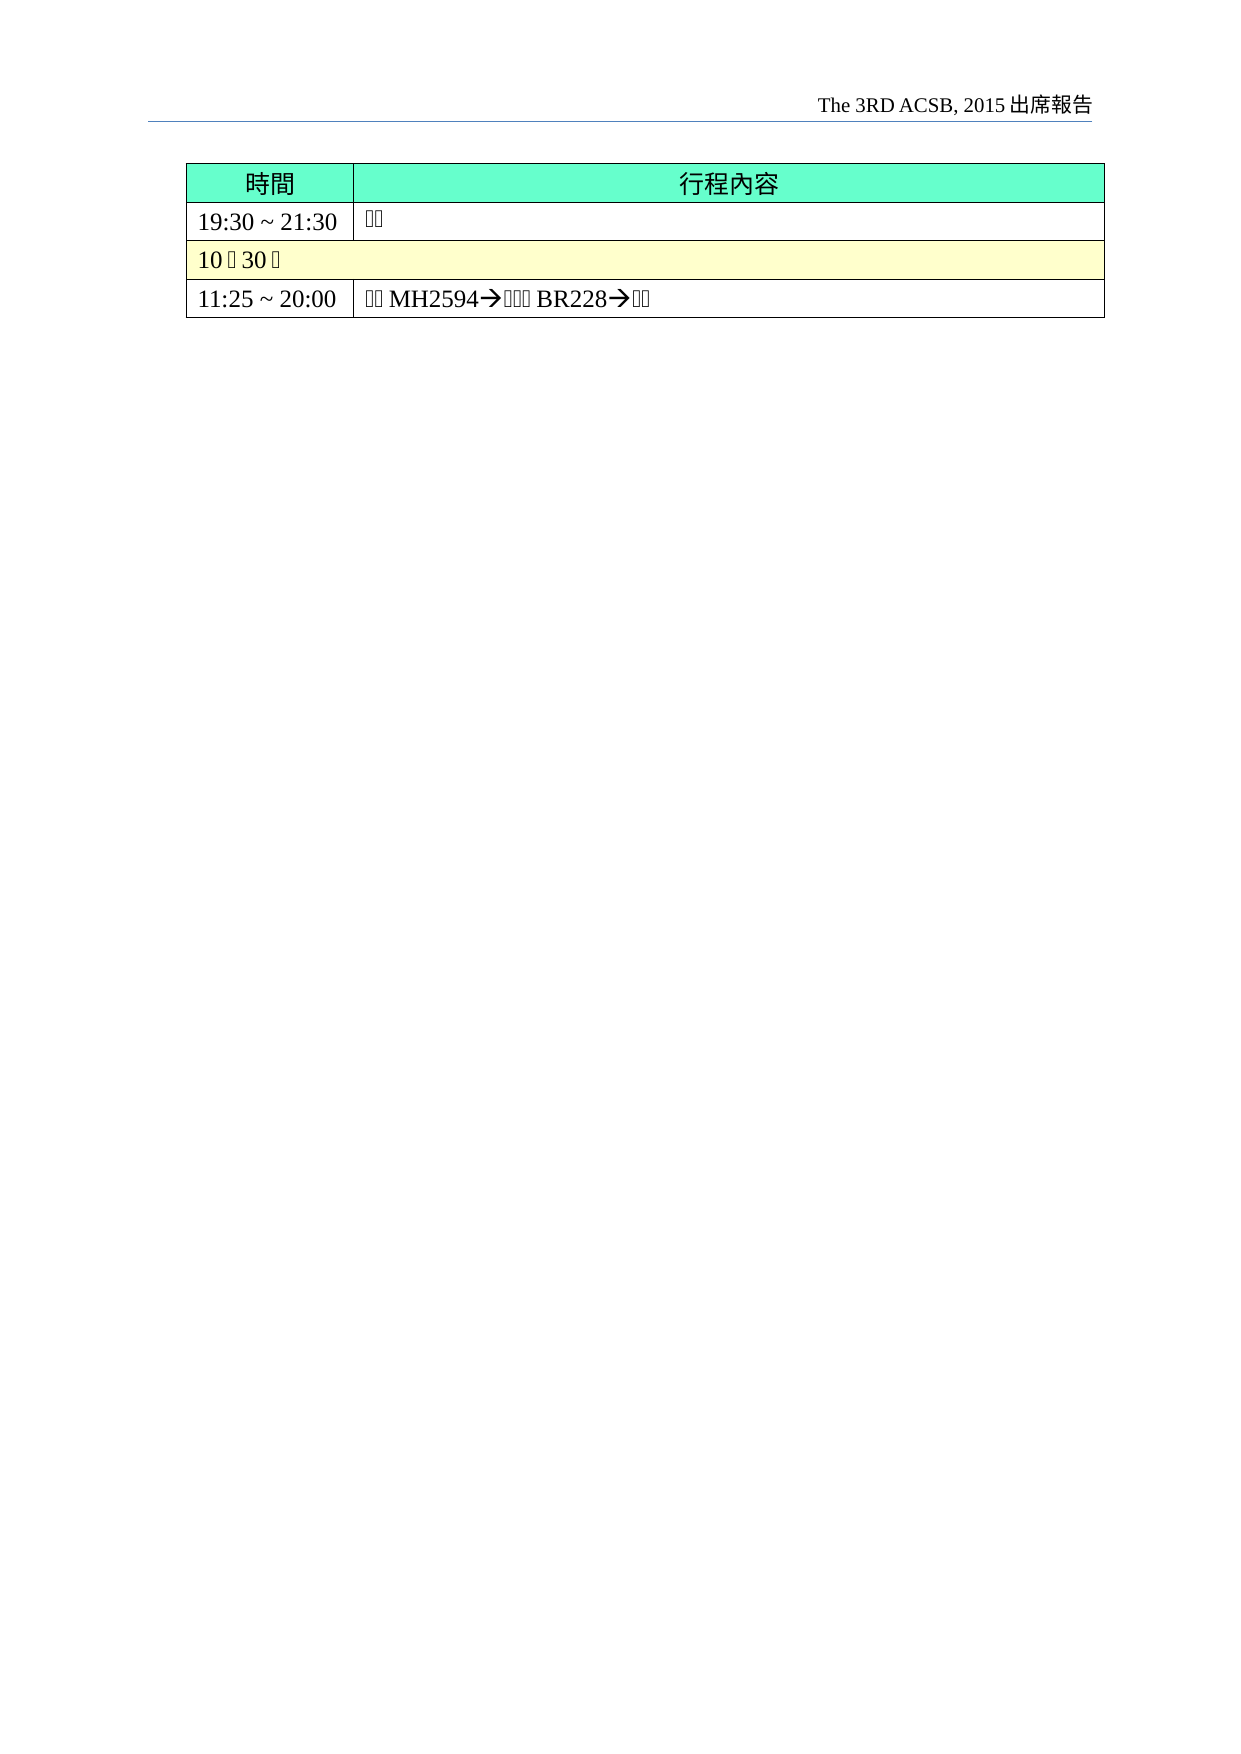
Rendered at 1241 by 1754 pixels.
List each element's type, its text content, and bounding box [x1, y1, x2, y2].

table_header 行程內容 [354, 164, 1104, 202]
table_cell 美里MH2594吉隆坡BR228台北 [354, 280, 1104, 317]
table_cell 晚餐 [354, 203, 1104, 240]
table_header 時間 [187, 164, 353, 202]
table_cell 19:30 ~ 21:30 [187, 203, 353, 240]
table_cell 10月30日 [187, 241, 1104, 279]
table_cell 11:25 ~ 20:00 [187, 280, 353, 317]
